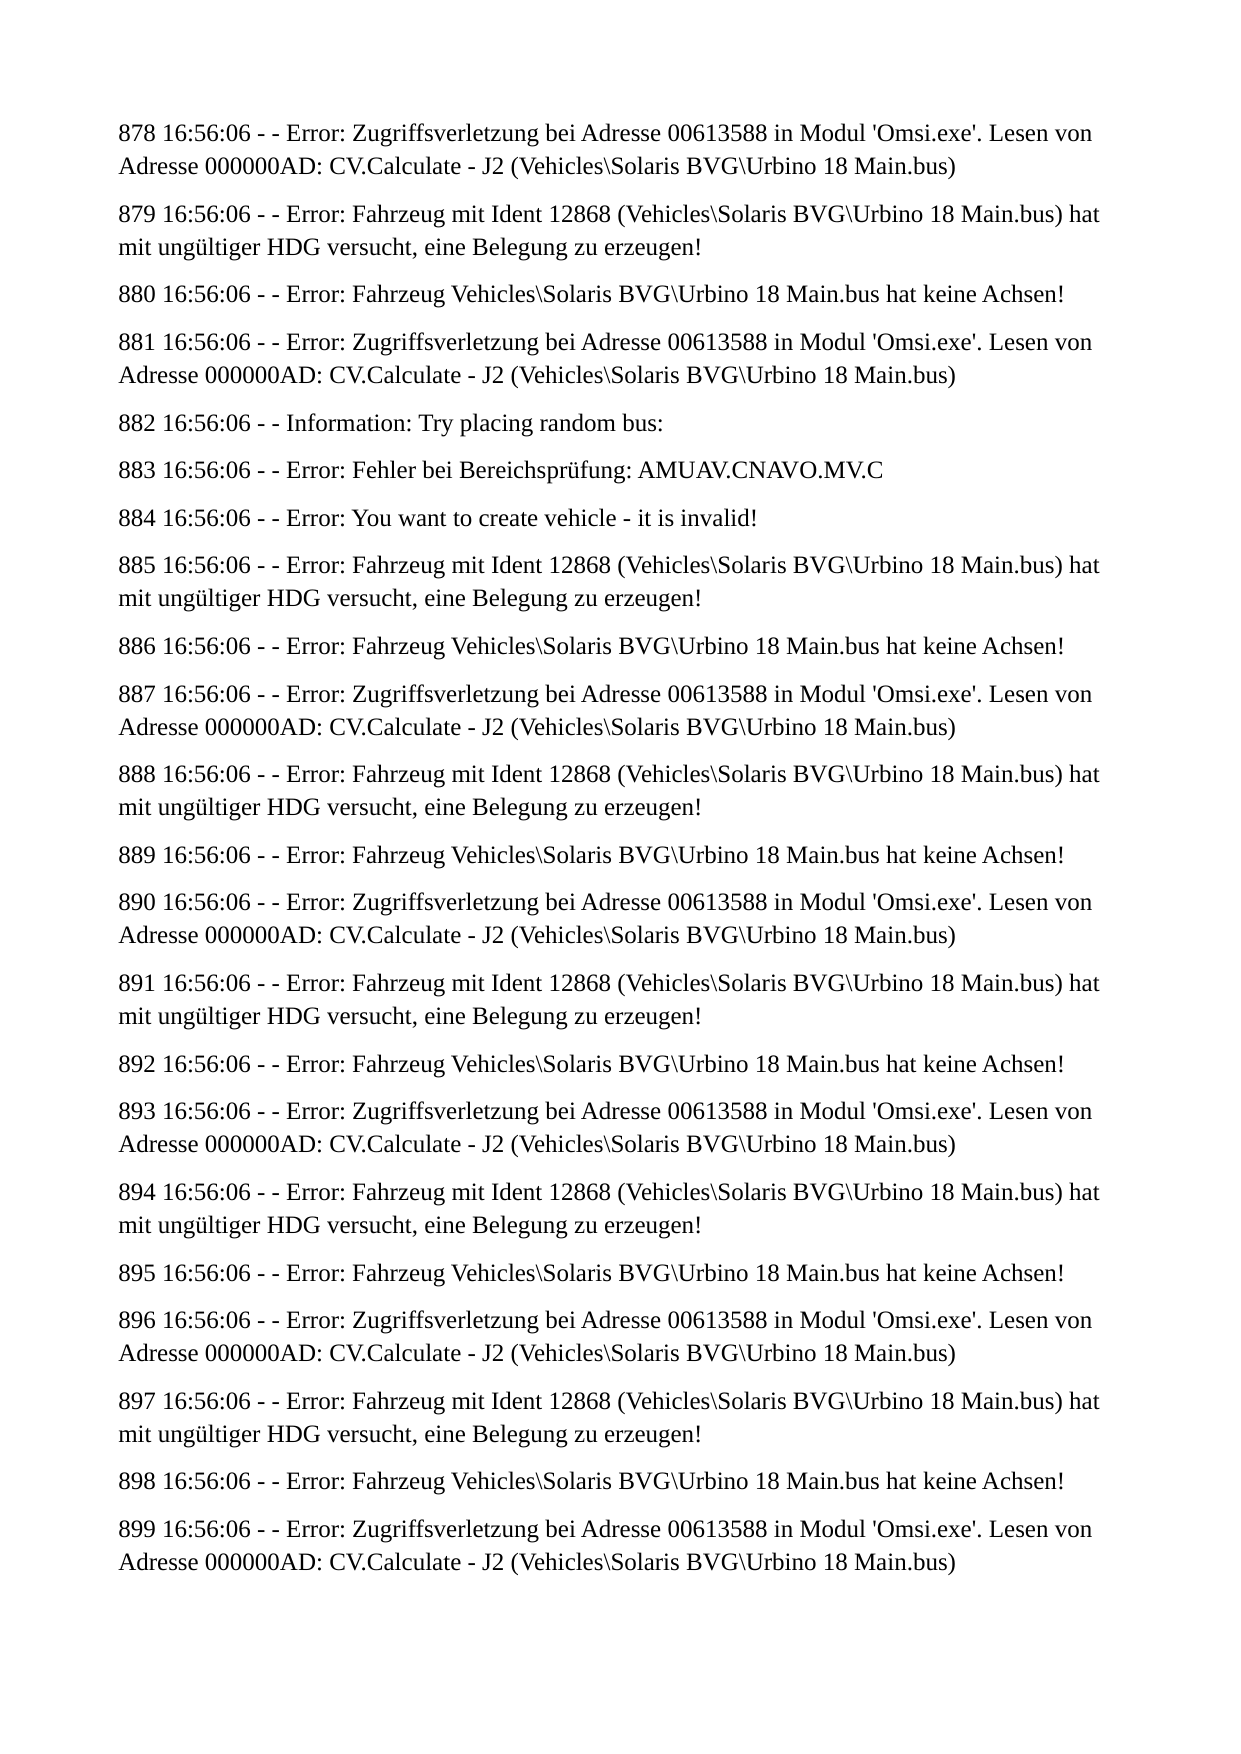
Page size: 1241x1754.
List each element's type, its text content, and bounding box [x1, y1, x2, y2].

text 891 16:56:06 - - Error: Fahrzeug mit Ident 12868 (Vehicles\Solaris BVG\Urbino 18 Main.bus) hat mit ungültiger HDG versucht, eine Belegung zu erzeugen! [118, 968, 1122, 1030]
text 878 16:56:06 - - Error: Zugriffsverletzung bei Adresse 00613588 in Modul 'Omsi.exe'. Lesen von Adresse 000000AD: CV.Calculate - J2 (Vehicles\Solaris BVG\Urbino 18 Main.bus) [118, 118, 1122, 180]
text 881 16:56:06 - - Error: Zugriffsverletzung bei Adresse 00613588 in Modul 'Omsi.exe'. Lesen von Adresse 000000AD: CV.Calculate - J2 (Vehicles\Solaris BVG\Urbino 18 Main.bus) [118, 327, 1122, 389]
text 883 16:56:06 - - Error: Fehler bei Bereichsprüfung: AMUAV.CNAVO.MV.C [118, 455, 1122, 484]
text 890 16:56:06 - - Error: Zugriffsverletzung bei Adresse 00613588 in Modul 'Omsi.exe'. Lesen von Adresse 000000AD: CV.Calculate - J2 (Vehicles\Solaris BVG\Urbino 18 Main.bus) [118, 887, 1122, 949]
text 897 16:56:06 - - Error: Fahrzeug mit Ident 12868 (Vehicles\Solaris BVG\Urbino 18 Main.bus) hat mit ungültiger HDG versucht, eine Belegung zu erzeugen! [118, 1386, 1122, 1448]
text 887 16:56:06 - - Error: Zugriffsverletzung bei Adresse 00613588 in Modul 'Omsi.exe'. Lesen von Adresse 000000AD: CV.Calculate - J2 (Vehicles\Solaris BVG\Urbino 18 Main.bus) [118, 679, 1122, 740]
text 886 16:56:06 - - Error: Fahrzeug Vehicles\Solaris BVG\Urbino 18 Main.bus hat keine Achsen! [118, 631, 1122, 660]
text 892 16:56:06 - - Error: Fahrzeug Vehicles\Solaris BVG\Urbino 18 Main.bus hat keine Achsen! [118, 1049, 1122, 1077]
text 880 16:56:06 - - Error: Fahrzeug Vehicles\Solaris BVG\Urbino 18 Main.bus hat keine Achsen! [118, 279, 1122, 308]
text 894 16:56:06 - - Error: Fahrzeug mit Ident 12868 (Vehicles\Solaris BVG\Urbino 18 Main.bus) hat mit ungültiger HDG versucht, eine Belegung zu erzeugen! [118, 1177, 1122, 1239]
text 888 16:56:06 - - Error: Fahrzeug mit Ident 12868 (Vehicles\Solaris BVG\Urbino 18 Main.bus) hat mit ungültiger HDG versucht, eine Belegung zu erzeugen! [118, 759, 1122, 821]
text 896 16:56:06 - - Error: Zugriffsverletzung bei Adresse 00613588 in Modul 'Omsi.exe'. Lesen von Adresse 000000AD: CV.Calculate - J2 (Vehicles\Solaris BVG\Urbino 18 Main.bus) [118, 1305, 1122, 1367]
text 882 16:56:06 - - Information: Try placing random bus: [118, 408, 1122, 436]
text 879 16:56:06 - - Error: Fahrzeug mit Ident 12868 (Vehicles\Solaris BVG\Urbino 18 Main.bus) hat mit ungültiger HDG versucht, eine Belegung zu erzeugen! [118, 199, 1122, 261]
text 898 16:56:06 - - Error: Fahrzeug Vehicles\Solaris BVG\Urbino 18 Main.bus hat keine Achsen! [118, 1466, 1122, 1495]
text 889 16:56:06 - - Error: Fahrzeug Vehicles\Solaris BVG\Urbino 18 Main.bus hat keine Achsen! [118, 840, 1122, 869]
text 895 16:56:06 - - Error: Fahrzeug Vehicles\Solaris BVG\Urbino 18 Main.bus hat keine Achsen! [118, 1258, 1122, 1286]
text 885 16:56:06 - - Error: Fahrzeug mit Ident 12868 (Vehicles\Solaris BVG\Urbino 18 Main.bus) hat mit ungültiger HDG versucht, eine Belegung zu erzeugen! [118, 550, 1122, 612]
text 884 16:56:06 - - Error: You want to create vehicle - it is invalid! [118, 503, 1122, 532]
text 893 16:56:06 - - Error: Zugriffsverletzung bei Adresse 00613588 in Modul 'Omsi.exe'. Lesen von Adresse 000000AD: CV.Calculate - J2 (Vehicles\Solaris BVG\Urbino 18 Main.bus) [118, 1096, 1122, 1158]
text 899 16:56:06 - - Error: Zugriffsverletzung bei Adresse 00613588 in Modul 'Omsi.exe'. Lesen von Adresse 000000AD: CV.Calculate - J2 (Vehicles\Solaris BVG\Urbino 18 Main.bus) [118, 1514, 1122, 1576]
